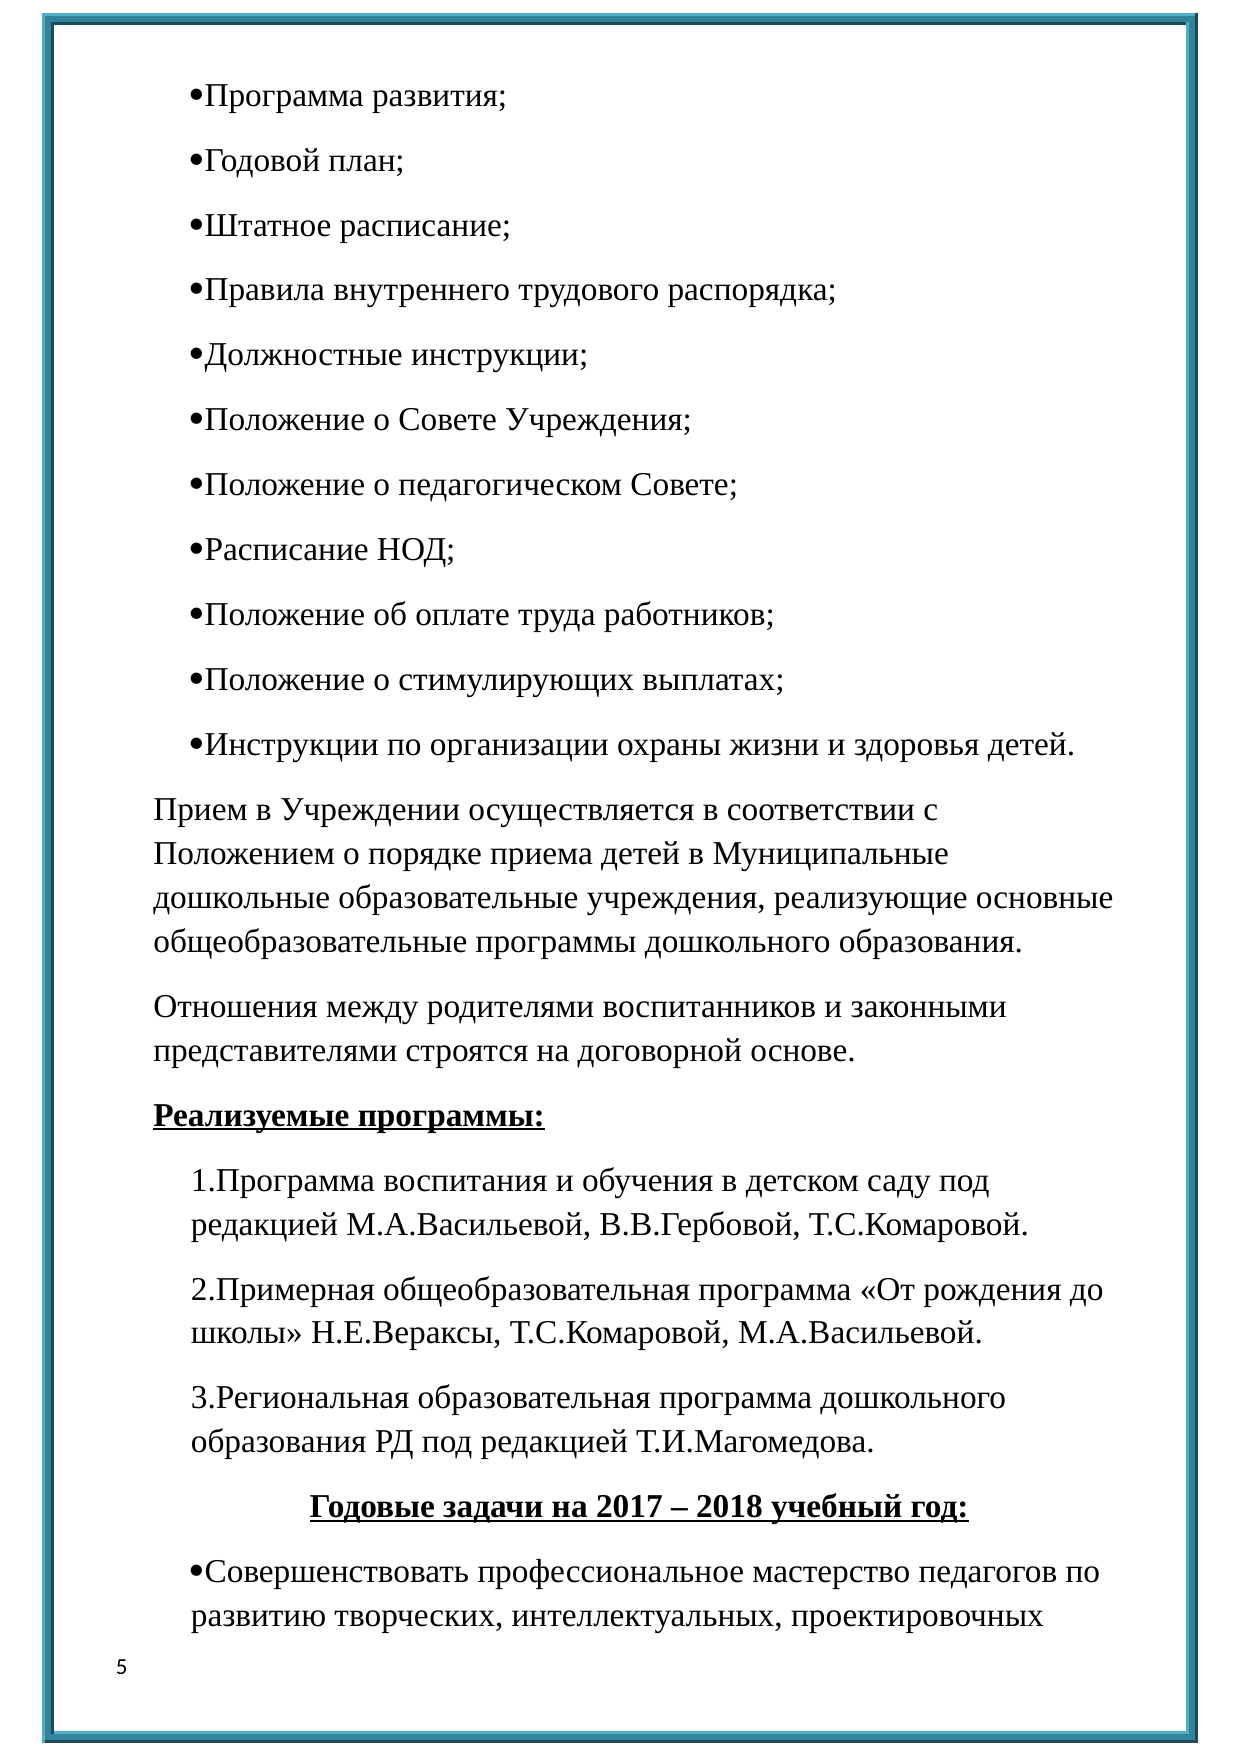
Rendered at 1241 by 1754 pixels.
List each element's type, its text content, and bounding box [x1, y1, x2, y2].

list Штатное расписание; [191, 205, 1124, 243]
list Правила внутреннего трудового распорядка; [191, 270, 1124, 308]
list Расписание НОД; [191, 529, 1124, 568]
text Годовые задачи на 2017 – 2018 учебный год: [153, 1487, 1124, 1525]
text Реализуемые программы: [153, 1095, 1124, 1133]
list Программа развития; [191, 75, 1124, 113]
list Программа воспитания и обучения в детском саду под редакцией М.А.Васильевой, В.В.Гербовой, Т.С.Комаровой. [191, 1160, 1124, 1242]
list Должностные инструкции; [191, 334, 1124, 373]
list Годовой план; [191, 140, 1124, 178]
list Положение об оплате труда работников; [191, 594, 1124, 632]
text Прием в Учреждении осуществляется в соответствии с Положением о порядке приема детей в Муниципальные дошкольные образовательные учреждения, реализующие основные общеобразовательные программы дошкольного образования. [153, 789, 1124, 959]
list Совершенствовать профессиональное мастерство педагогов по развитию творческих, интеллектуальных, проектировочных [191, 1552, 1124, 1634]
list Положение о стимулирующих выплатах; [191, 659, 1124, 697]
list Региональная образовательная программа дошкольного образования РД под редакцией Т.И.Магомедова. [191, 1378, 1124, 1460]
text Отношения между родителями воспитанников и законными представителями строятся на договорной основе. [153, 986, 1124, 1068]
list Положение о педагогическом Совете; [191, 464, 1124, 503]
list Положение о Совете Учреждения; [191, 399, 1124, 438]
list Инструкции по организации охраны жизни и здоровья детей. [191, 724, 1124, 762]
list Примерная общеобразовательная программа «От рождения до школы» Н.Е.Вераксы, Т.С.Комаровой, М.А.Васильевой. [191, 1269, 1124, 1351]
